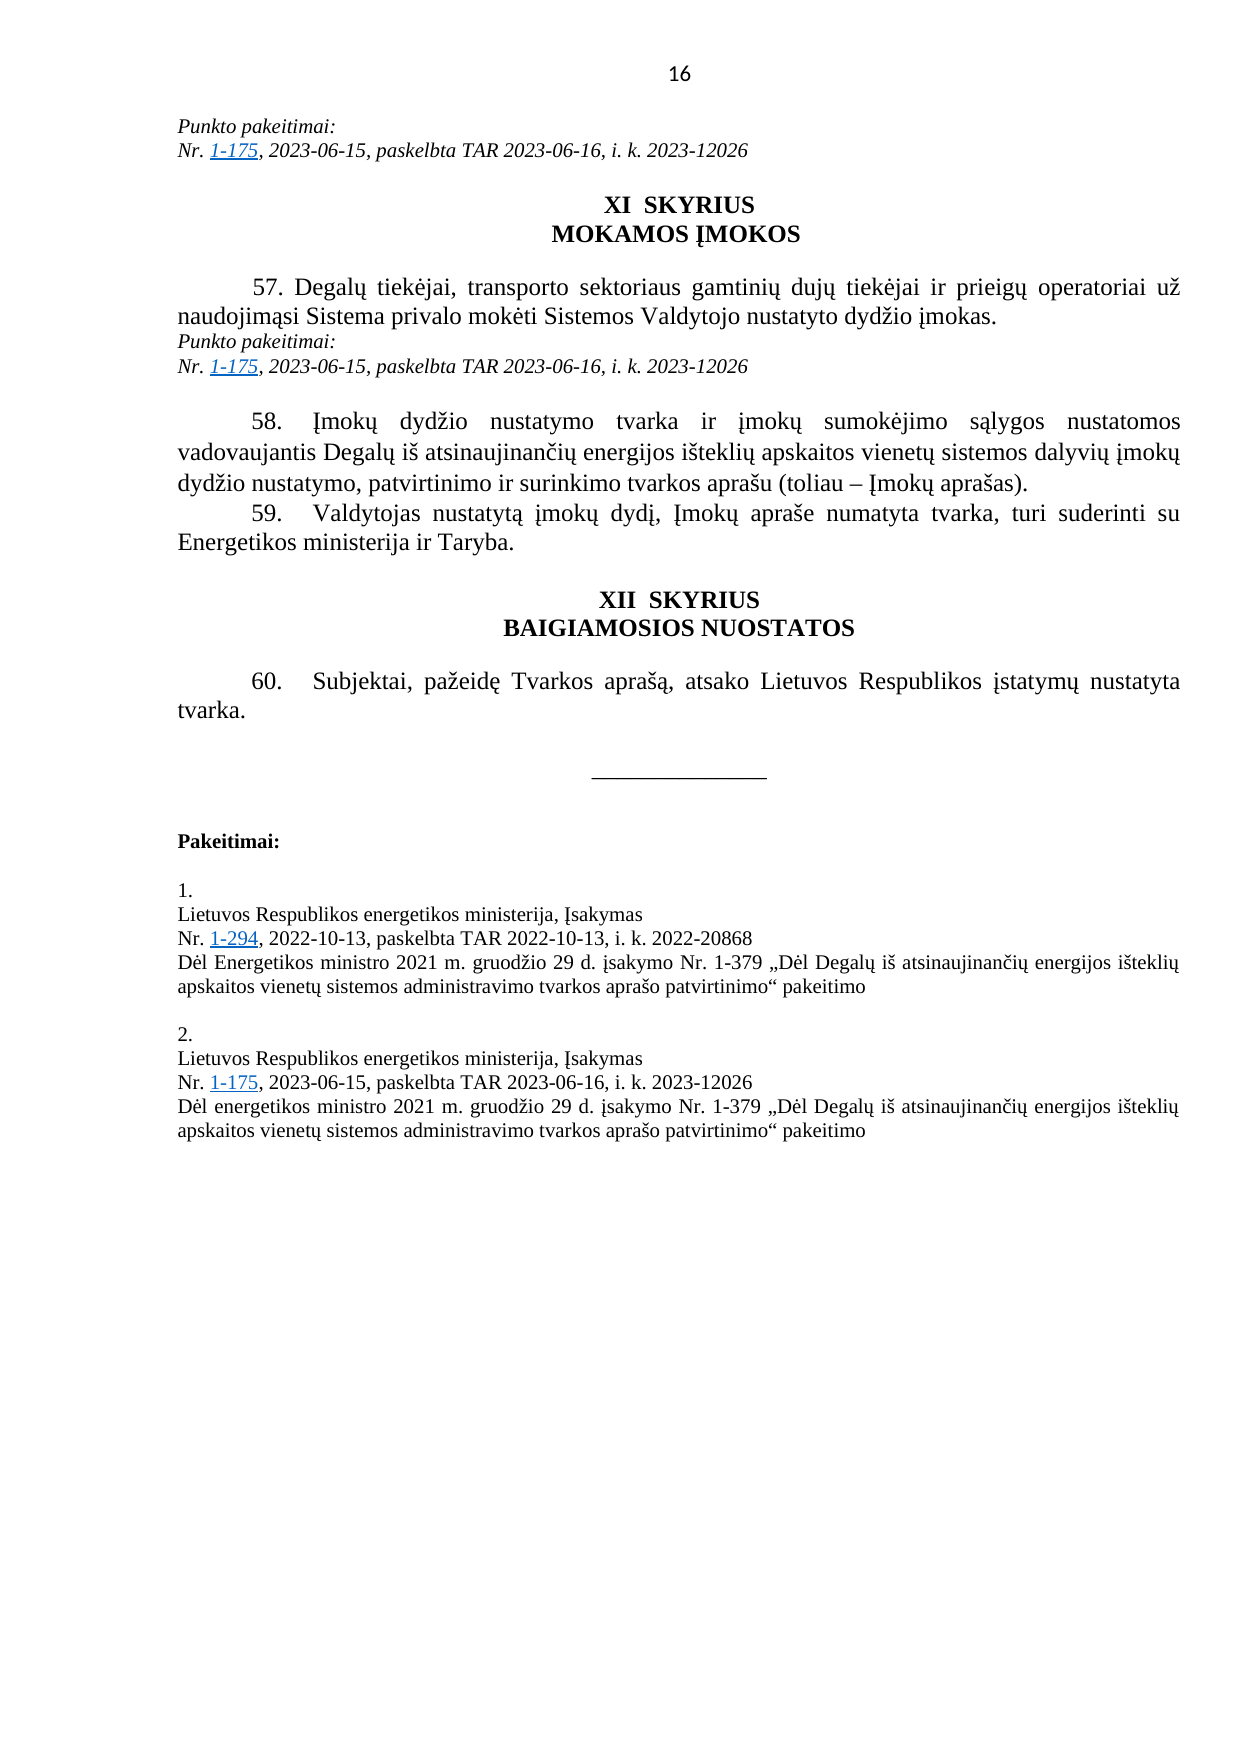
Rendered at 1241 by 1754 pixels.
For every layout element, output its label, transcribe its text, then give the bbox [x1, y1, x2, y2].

text 59. Valdytojas nustatytą įmokų dydį, Įmokų apraše numatyta tvarka, turi suderinti su Energetikos ministerija ir Taryba. [177, 498, 1181, 556]
text Dėl energetikos ministro 2021 m. gruodžio 29 d. įsakymo Nr. 1-379 „Dėl Degalų iš atsinaujinančių energijos išteklių apskaitos vienetų sistemos administravimo tvarkos aprašo patvirtinimo“ pakeitimo [177, 1094, 1181, 1142]
text Nr. 1-175, 2023-06-15, paskelbta TAR 2023-06-16, i. k. 2023-12026 [177, 353, 1181, 378]
text Lietuvos Respublikos energetikos ministerija, Įsakymas [177, 1046, 1181, 1070]
text 60. Subjektai, pažeidę Tvarkos aprašą, atsako Lietuvos Respublikos įstatymų nustatyta tvarka. [177, 666, 1181, 724]
text Lietuvos Respublikos energetikos ministerija, Įsakymas [177, 902, 1181, 926]
text MOKAMOS ĮMOKOS [177, 219, 1181, 248]
text Pakeitimai: [177, 829, 1181, 853]
text Punkto pakeitimai: [177, 329, 1181, 353]
text ______________ [177, 753, 1181, 781]
text 1. [177, 878, 1181, 902]
text Nr. 1-175, 2023-06-15, paskelbta TAR 2023-06-16, i. k. 2023-12026 [177, 138, 1181, 162]
text Nr. 1-294, 2022-10-13, paskelbta TAR 2022-10-13, i. k. 2022-20868 [177, 926, 1181, 950]
text 57. Degalų tiekėjai, transporto sektoriaus gamtinių dujų tiekėjai ir prieigų operatoriai už naudojimąsi Sistema privalo mokėti Sistemos Valdytojo nustatyto dydžio įmokas. [177, 272, 1181, 329]
text Punkto pakeitimai: [177, 113, 1181, 138]
text XII SKYRIUS [177, 585, 1181, 613]
text XI SKYRIUS [177, 190, 1181, 219]
text Nr. 1-175, 2023-06-15, paskelbta TAR 2023-06-16, i. k. 2023-12026 [177, 1070, 1181, 1094]
text 2. [177, 1022, 1181, 1046]
text BAIGIAMOSIOS NUOSTATOS [177, 613, 1181, 642]
text Dėl Energetikos ministro 2021 m. gruodžio 29 d. įsakymo Nr. 1-379 „Dėl Degalų iš atsinaujinančių energijos išteklių apskaitos vienetų sistemos administravimo tvarkos aprašo patvirtinimo“ pakeitimo [177, 950, 1181, 998]
text 58. Įmokų dydžio nustatymo tvarka ir įmokų sumokėjimo sąlygos nustatomos vadovaujantis Degalų iš atsinaujinančių energijos išteklių apskaitos vienetų sistemos dalyvių įmokų dydžio nustatymo, patvirtinimo ir surinkimo tvarkos aprašu (toliau – Įmokų aprašas). [177, 406, 1181, 497]
